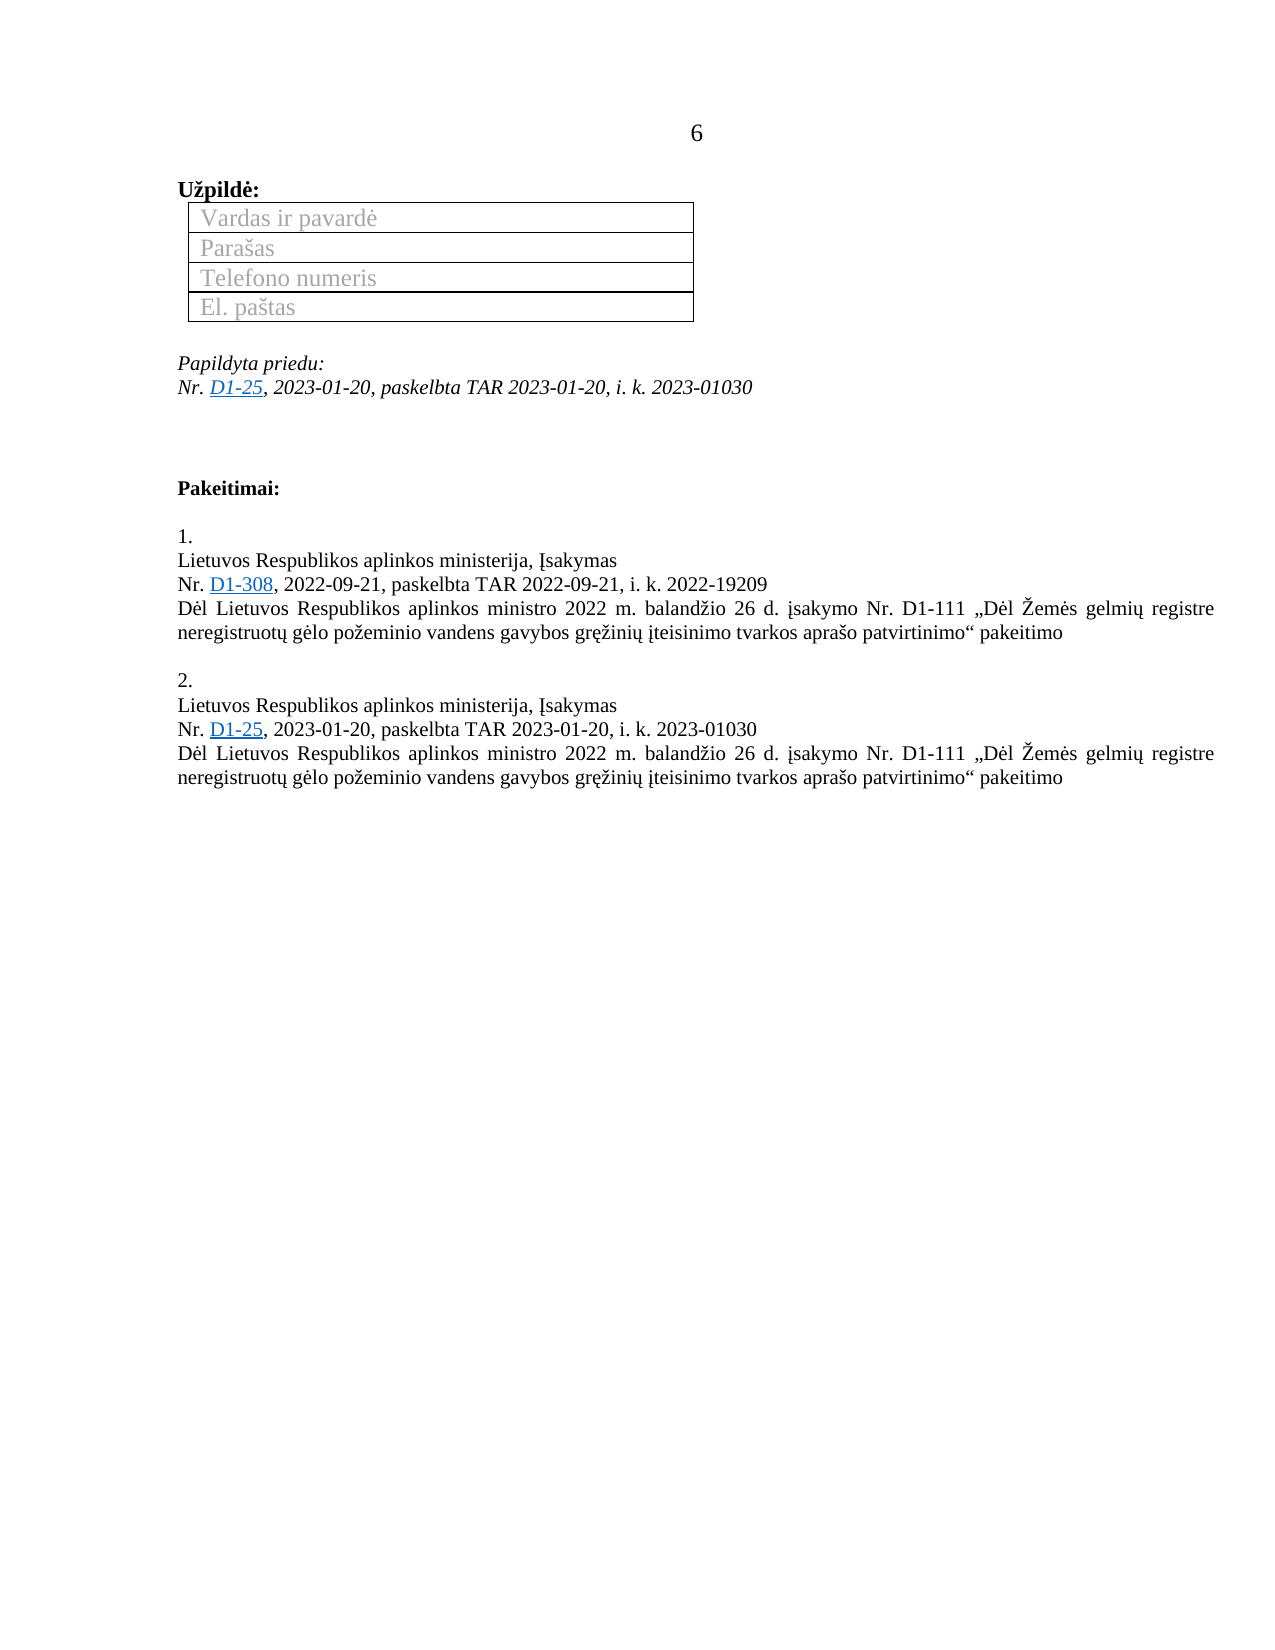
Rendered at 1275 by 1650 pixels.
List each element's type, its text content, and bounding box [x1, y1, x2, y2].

text Dėl Lietuvos Respublikos aplinkos ministro 2022 m. balandžio 26 d. įsakymo Nr. D1-111 „Dėl Žemės gelmių registre neregistruotų gėlo požeminio vandens gavybos gręžinių įteisinimo tvarkos aprašo patvirtinimo“ pakeitimo [177, 741, 1216, 789]
table_cell Parašas [189, 233, 693, 262]
text Užpildė: [177, 176, 1216, 202]
text Nr. D1-308, 2022-09-21, paskelbta TAR 2022-09-21, i. k. 2022-19209 [177, 572, 1216, 596]
text Papildyta priedu: [177, 351, 1216, 375]
text Lietuvos Respublikos aplinkos ministerija, Įsakymas [177, 692, 1216, 717]
text Lietuvos Respublikos aplinkos ministerija, Įsakymas [177, 548, 1216, 572]
text 1. [177, 524, 1216, 548]
table_header Vardas ir pavardė [189, 203, 693, 232]
text Nr. D1-25, 2023-01-20, paskelbta TAR 2023-01-20, i. k. 2023-01030 [177, 375, 1216, 399]
table_cell Telefono numeris [189, 263, 693, 291]
table_cell El. paštas [189, 293, 693, 321]
text Pakeitimai: [177, 476, 1216, 500]
text Dėl Lietuvos Respublikos aplinkos ministro 2022 m. balandžio 26 d. įsakymo Nr. D1-111 „Dėl Žemės gelmių registre neregistruotų gėlo požeminio vandens gavybos gręžinių įteisinimo tvarkos aprašo patvirtinimo“ pakeitimo [177, 596, 1216, 644]
text Nr. D1-25, 2023-01-20, paskelbta TAR 2023-01-20, i. k. 2023-01030 [177, 717, 1216, 741]
text 2. [177, 668, 1216, 692]
